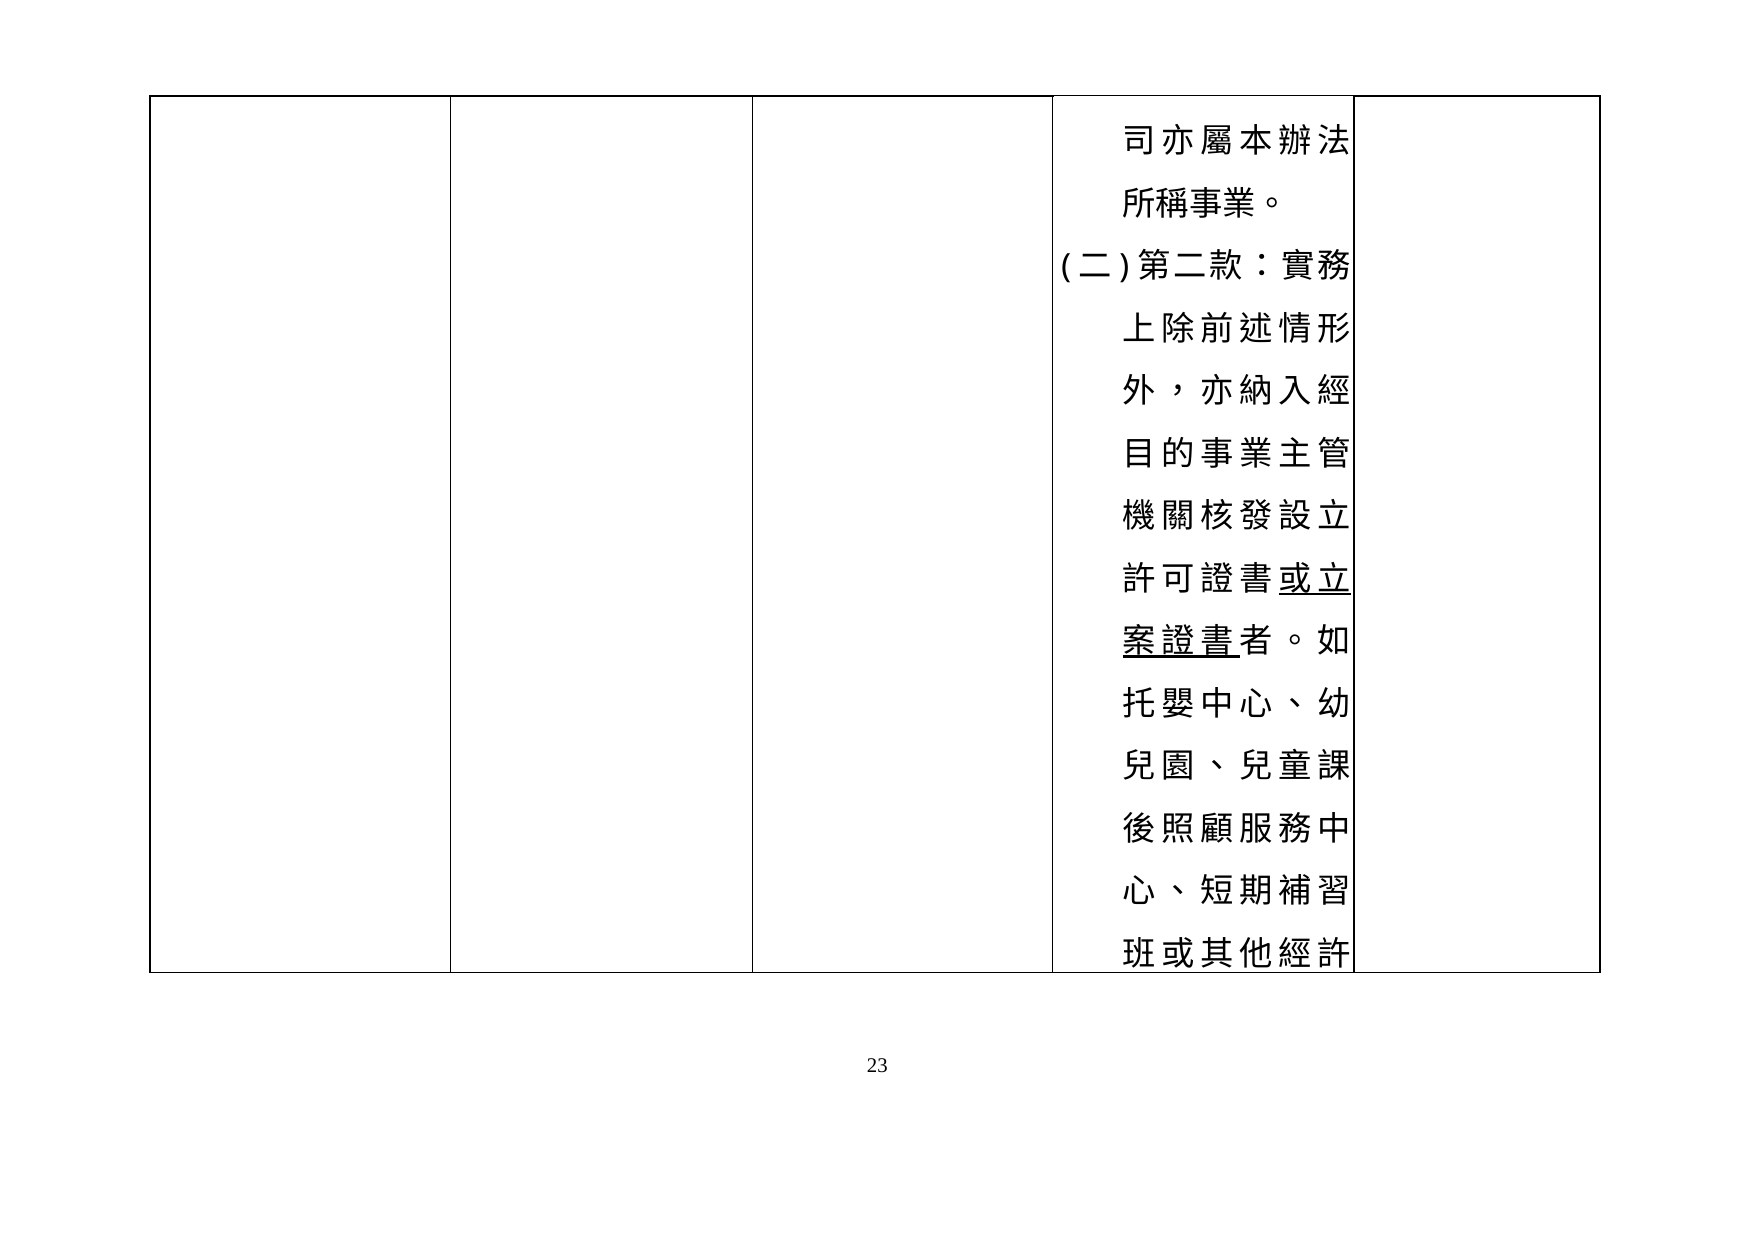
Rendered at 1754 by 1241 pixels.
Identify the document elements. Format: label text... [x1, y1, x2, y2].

table_cell 第三條 本辦法之用詞定義如下： 一、新創事業：指申請人有意創業但尚未依法完成設立登記之事業。 二、經營事業：指依法完成設立登記之事業。 前項各款設立登記，屬經營個人計程車客運業者，以個人計程車行汽車行車執照原發照日期為認定依據。 第一項所稱事業，指符合下列條件之一者： 依法完成公司登記之有限公司或商業登記。 托嬰中心、幼兒園、兒童課後照顧服務中心、短期補習班或其他經許可設立之事業。 [451, 97, 752, 972]
table_cell 司亦屬本辦法所稱事業。 (二)第二款：實務上除前述情形外，亦納入經目的事業主管機關核發設立許可證書或立案證書者。如托嬰中心、幼兒園、兒童課後照顧服務中心、短期補習班或其他經許 [1053, 96, 1353, 972]
table_cell 第三條 本辦法之用詞定義如下： 一、新創事業：指申請人有意創業但尚未依法完成設立登記之事業。 二、經營事業：指經營依法完成設立登記之事業。 前項第二款所稱事業，指符合下列條件之一者： 依法完成公司登記之有限公司或商業登記之商業。但所營業務需經目的事業主管機關許可者，應取得許可。 取得個人計程車行汽車行車執照之個人計程車客運業。 托嬰中心、幼兒園、兒童課後照顧服務中心、短期補習班或其他經許可設立之事業。 前項第二款之設立登記日為行車執照原發照日期。 [151, 97, 450, 972]
table_cell [1355, 97, 1599, 972]
table_cell [753, 97, 1052, 972]
